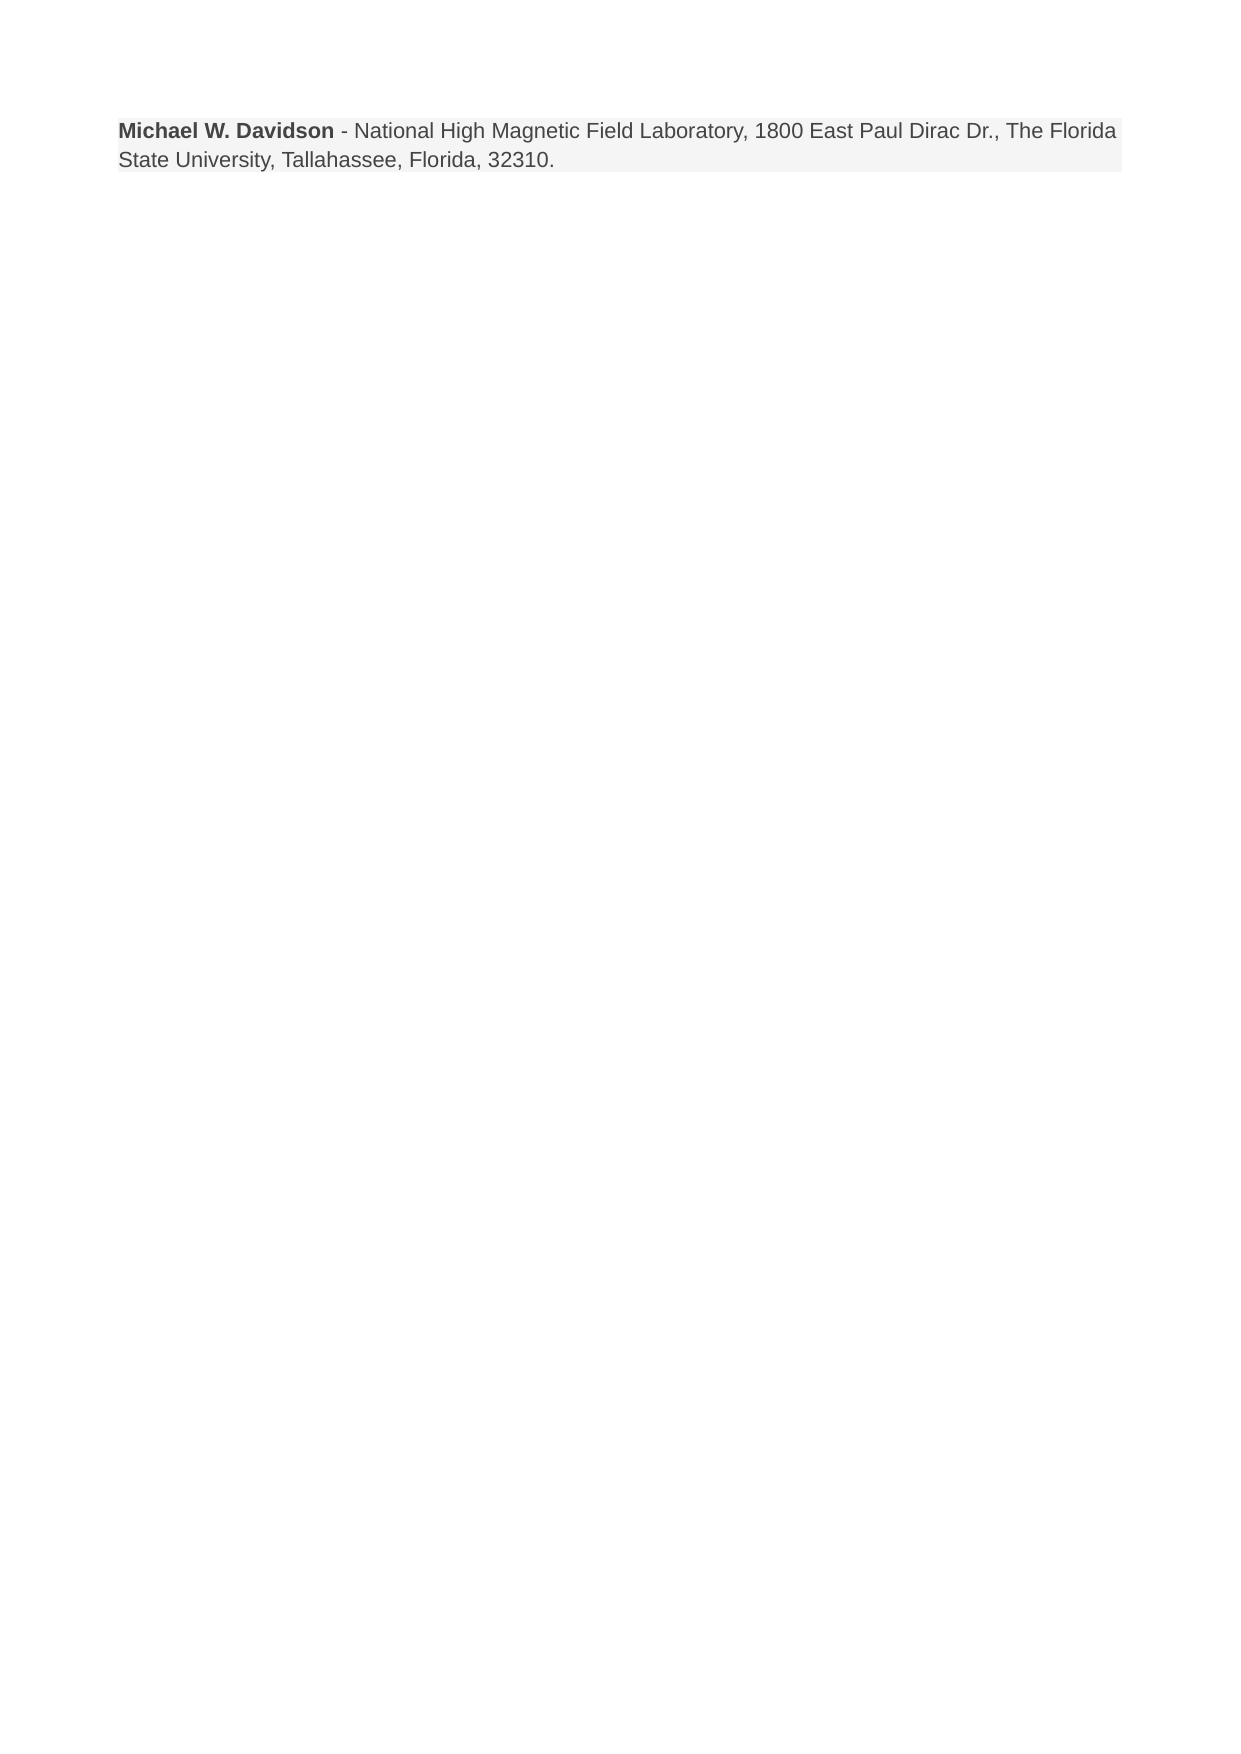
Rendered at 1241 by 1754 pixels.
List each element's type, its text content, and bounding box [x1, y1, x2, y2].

text Michael W. Davidson - National High Magnetic Field Laboratory, 1800 East Paul Dirac Dr., The Florida State University, Tallahassee, Florida, 32310. [118, 118, 1122, 172]
